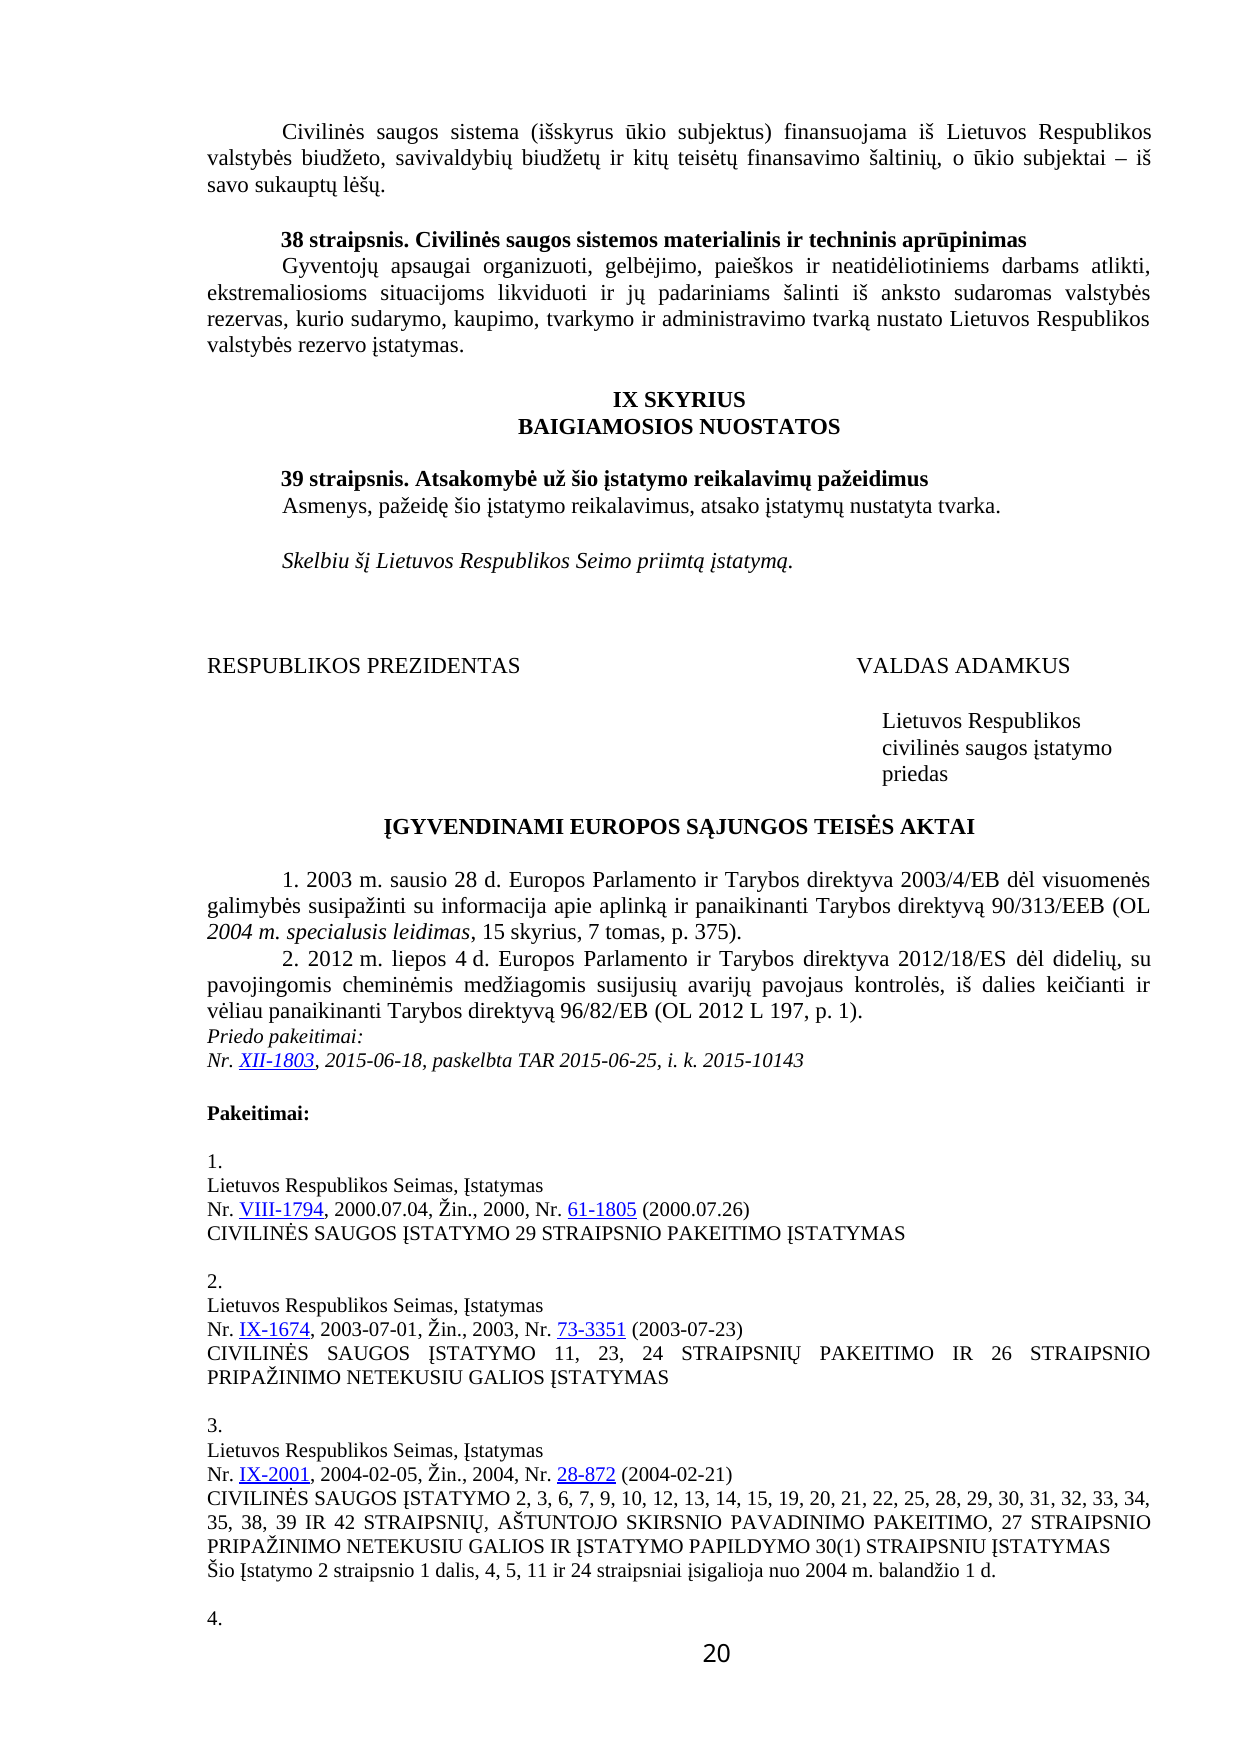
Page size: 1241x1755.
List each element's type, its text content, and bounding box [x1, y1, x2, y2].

text civilinės saugos įstatymo [207, 734, 1152, 760]
text IX skyrius [206, 386, 1152, 413]
text 39 straipsnis. Atsakomybė už šio įstatymo reikalavimų pažeidimus [207, 466, 1152, 492]
text Lietuvos Respublikos [207, 707, 1152, 734]
text 2. 2012 m. liepos 4 d. Europos Parlamento ir Tarybos direktyva 2012/18/ES dėl didelių, su pavojingomis cheminėmis medžiagomis susijusių avarijų pavojaus kontrolės, iš dalies keičianti ir vėliau panaikinanti Tarybos direktyvą 96/82/EB (OL 2012 L 197, p. 1). [207, 945, 1152, 1024]
text RESPUBLIKOS PREZIDENTAS VALDAS ADAMKUS [207, 652, 1152, 679]
text 1. 2003 m. sausio 28 d. Europos Parlamento ir Tarybos direktyva 2003/4/EB dėl visuomenės galimybės susipažinti su informacija apie aplinką ir panaikinanti Tarybos direktyvą 90/313/EEB (OL 2004 m. specialusis leidimas, 15 skyrius, 7 tomas, p. 375). [207, 866, 1152, 945]
text 2. [207, 1269, 1152, 1293]
text Pakeitimai: [207, 1101, 1152, 1125]
text Lietuvos Respublikos Seimas, Įstatymas [207, 1173, 1152, 1197]
text 38 straipsnis. Civilinės saugos sistemos materialinis ir techninis aprūpinimas [207, 226, 1152, 252]
text Nr. XII-1803, 2015-06-18, paskelbta TAR 2015-06-25, i. k. 2015-10143 [207, 1048, 1152, 1072]
text Skelbiu šį Lietuvos Respublikos Seimo priimtą įstatymą. [207, 547, 1152, 573]
text CIVILINĖS SAUGOS ĮSTATYMO 29 STRAIPSNIO PAKEITIMO ĮSTATYMAS [207, 1221, 1152, 1245]
text Gyventojų apsaugai organizuoti, gelbėjimo, paieškos ir neatidėliotiniems darbams atlikti, ekstremaliosioms situacijoms likviduoti ir jų padariniams šalinti iš anksto sudaromas valstybės rezervas, kurio sudarymo, kaupimo, tvarkymo ir administravimo tvarką nustato Lietuvos Respublikos valstybės rezervo įstatymas. [207, 252, 1152, 358]
text Nr. IX-1674, 2003-07-01, Žin., 2003, Nr. 73-3351 (2003-07-23) [207, 1317, 1152, 1341]
text 1. [207, 1149, 1152, 1173]
text Civilinės saugos sistema (išskyrus ūkio subjektus) finansuojama iš Lietuvos Respublikos valstybės biudžeto, savivaldybių biudžetų ir kitų teisėtų finansavimo šaltinių, o ūkio subjektai – iš savo sukauptų lėšų. [207, 118, 1152, 197]
text Lietuvos Respublikos Seimas, Įstatymas [207, 1437, 1152, 1462]
text 3. [207, 1413, 1152, 1437]
text Šio Įstatymo 2 straipsnio 1 dalis, 4, 5, 11 ir 24 straipsniai įsigalioja nuo 2004 m. balandžio 1 d. [207, 1558, 1152, 1582]
text CIVILINĖS SAUGOS ĮSTATYMO 11, 23, 24 STRAIPSNIŲ PAKEITIMO IR 26 STRAIPSNIO PRIPAŽINIMO NETEKUSIU GALIOS ĮSTATYMAS [207, 1341, 1152, 1389]
text Lietuvos Respublikos Seimas, Įstatymas [207, 1293, 1152, 1317]
text CIVILINĖS SAUGOS ĮSTATYMO 2, 3, 6, 7, 9, 10, 12, 13, 14, 15, 19, 20, 21, 22, 25, 28, 29, 30, 31, 32, 33, 34, 35, 38, 39 IR 42 STRAIPSNIŲ, AŠTUNTOJO SKIRSNIO PAVADINIMO PAKEITIMO, 27 STRAIPSNIO PRIPAŽINIMO NETEKUSIU GALIOS IR ĮSTATYMO PAPILDYMO 30(1) STRAIPSNIU ĮSTATYMAS [207, 1486, 1152, 1558]
text Priedo pakeitimai: [207, 1024, 1152, 1048]
text Nr. VIII-1794, 2000.07.04, Žin., 2000, Nr. 61-1805 (2000.07.26) [207, 1197, 1152, 1221]
text Nr. IX-2001, 2004-02-05, Žin., 2004, Nr. 28-872 (2004-02-21) [207, 1462, 1152, 1486]
text priedas [207, 760, 1152, 787]
text 4. [207, 1606, 1152, 1630]
text Asmenys, pažeidę šio įstatymo reikalavimus, atsako įstatymų nustatyta tvarka. [207, 492, 1152, 518]
text Baigiamosios nuostatos [206, 413, 1152, 439]
text ĮGYVENDINAMI EUROPOS SĄJUNGOS TEISĖS AKTAI [207, 813, 1152, 839]
